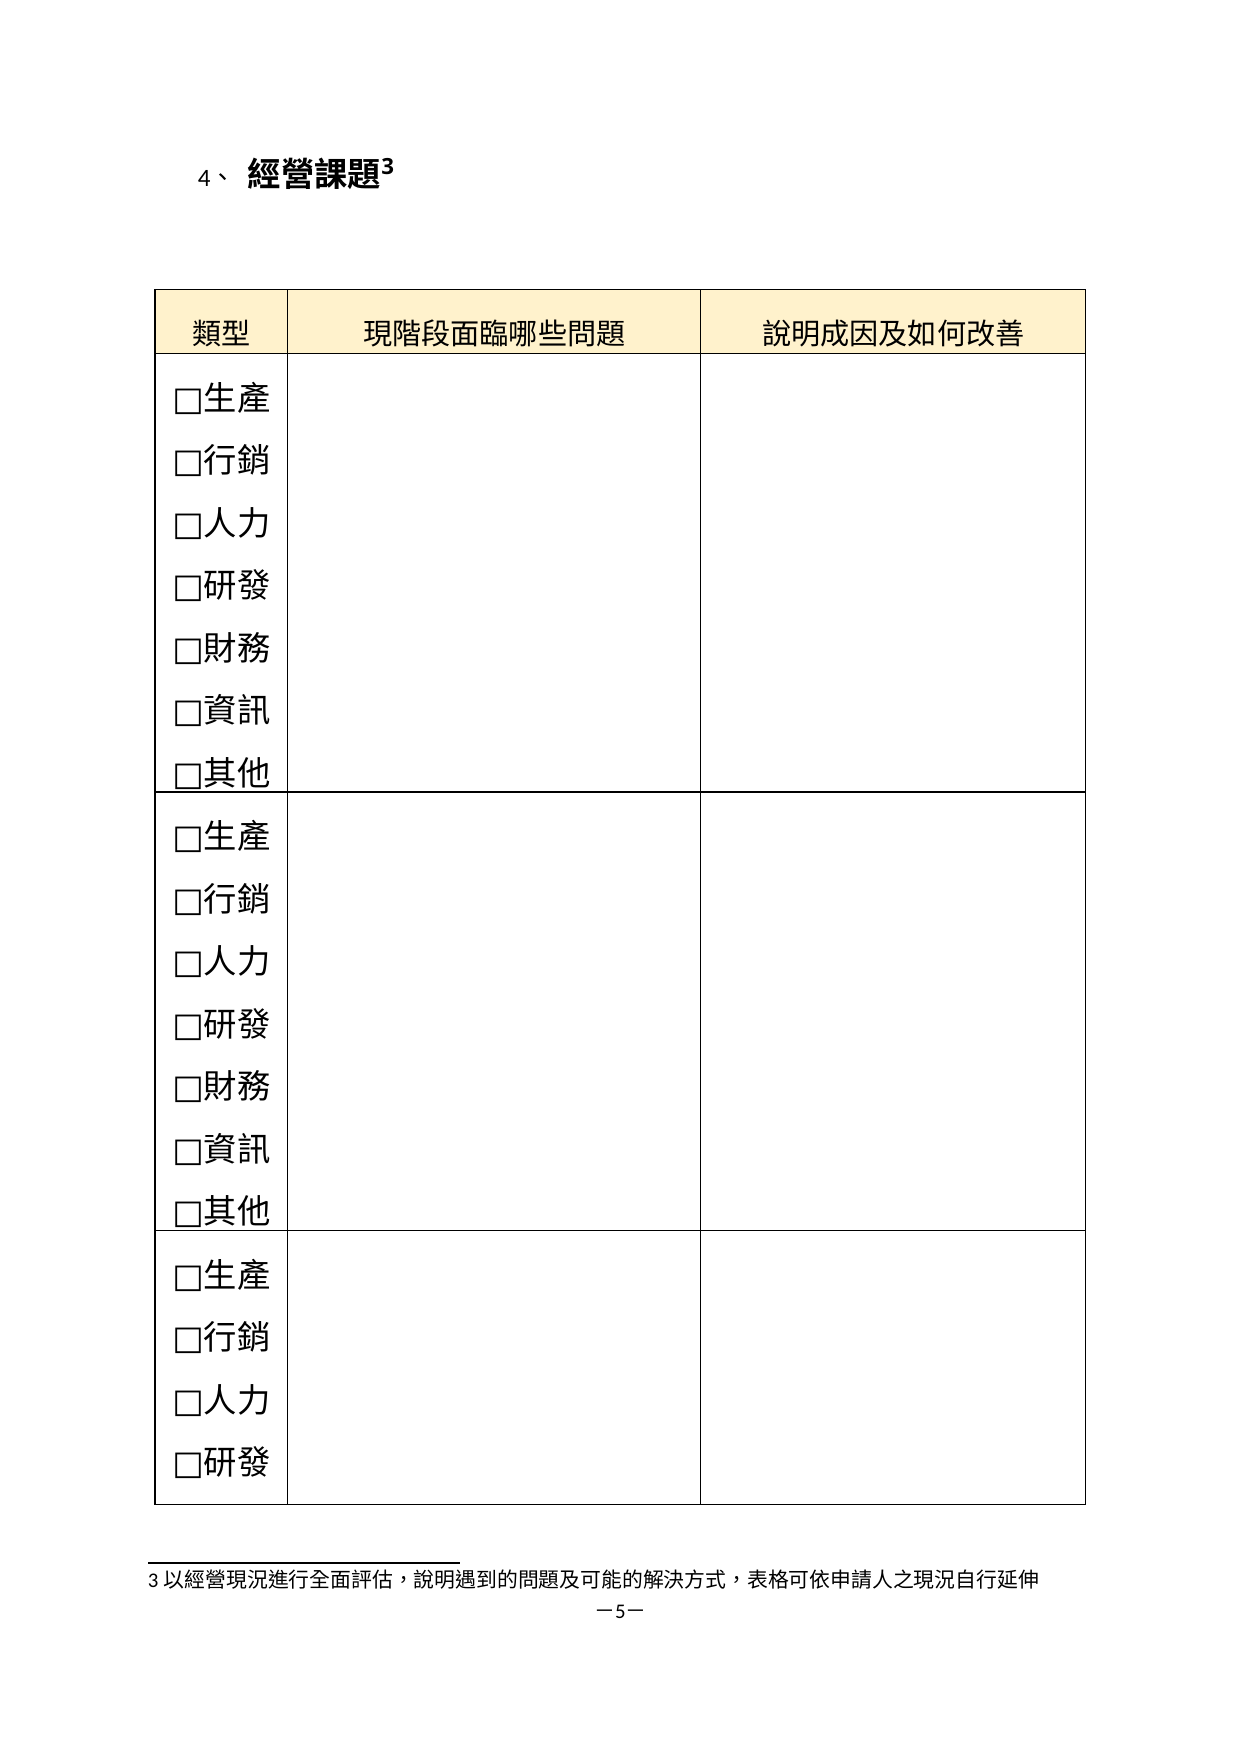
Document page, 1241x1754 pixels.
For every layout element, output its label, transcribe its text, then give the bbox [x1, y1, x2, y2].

list 以經營現況進行全面評估，說明遇到的問題及可能的解決方式，表格可依申請人之現況自行延伸 [148, 1563, 1092, 1594]
table_cell [288, 1231, 700, 1504]
table_cell [701, 354, 1085, 791]
table_cell [701, 793, 1085, 1230]
table_cell □生產 □行銷 □人力 □研發 □財務 □資訊 □其他 [156, 793, 287, 1230]
list 經營課題 [198, 130, 1092, 192]
table_header 說明成因及如何改善 [701, 290, 1085, 353]
table_header 類型 [156, 290, 287, 353]
table_cell [701, 1231, 1085, 1504]
table_cell [288, 354, 700, 791]
table_cell [288, 793, 700, 1230]
table_header 現階段面臨哪些問題 [288, 290, 700, 353]
table_cell □生產 □行銷 □人力 □研發 [156, 1231, 287, 1504]
table_cell □生產 □行銷 □人力 □研發 □財務 □資訊 □其他 [156, 354, 287, 791]
